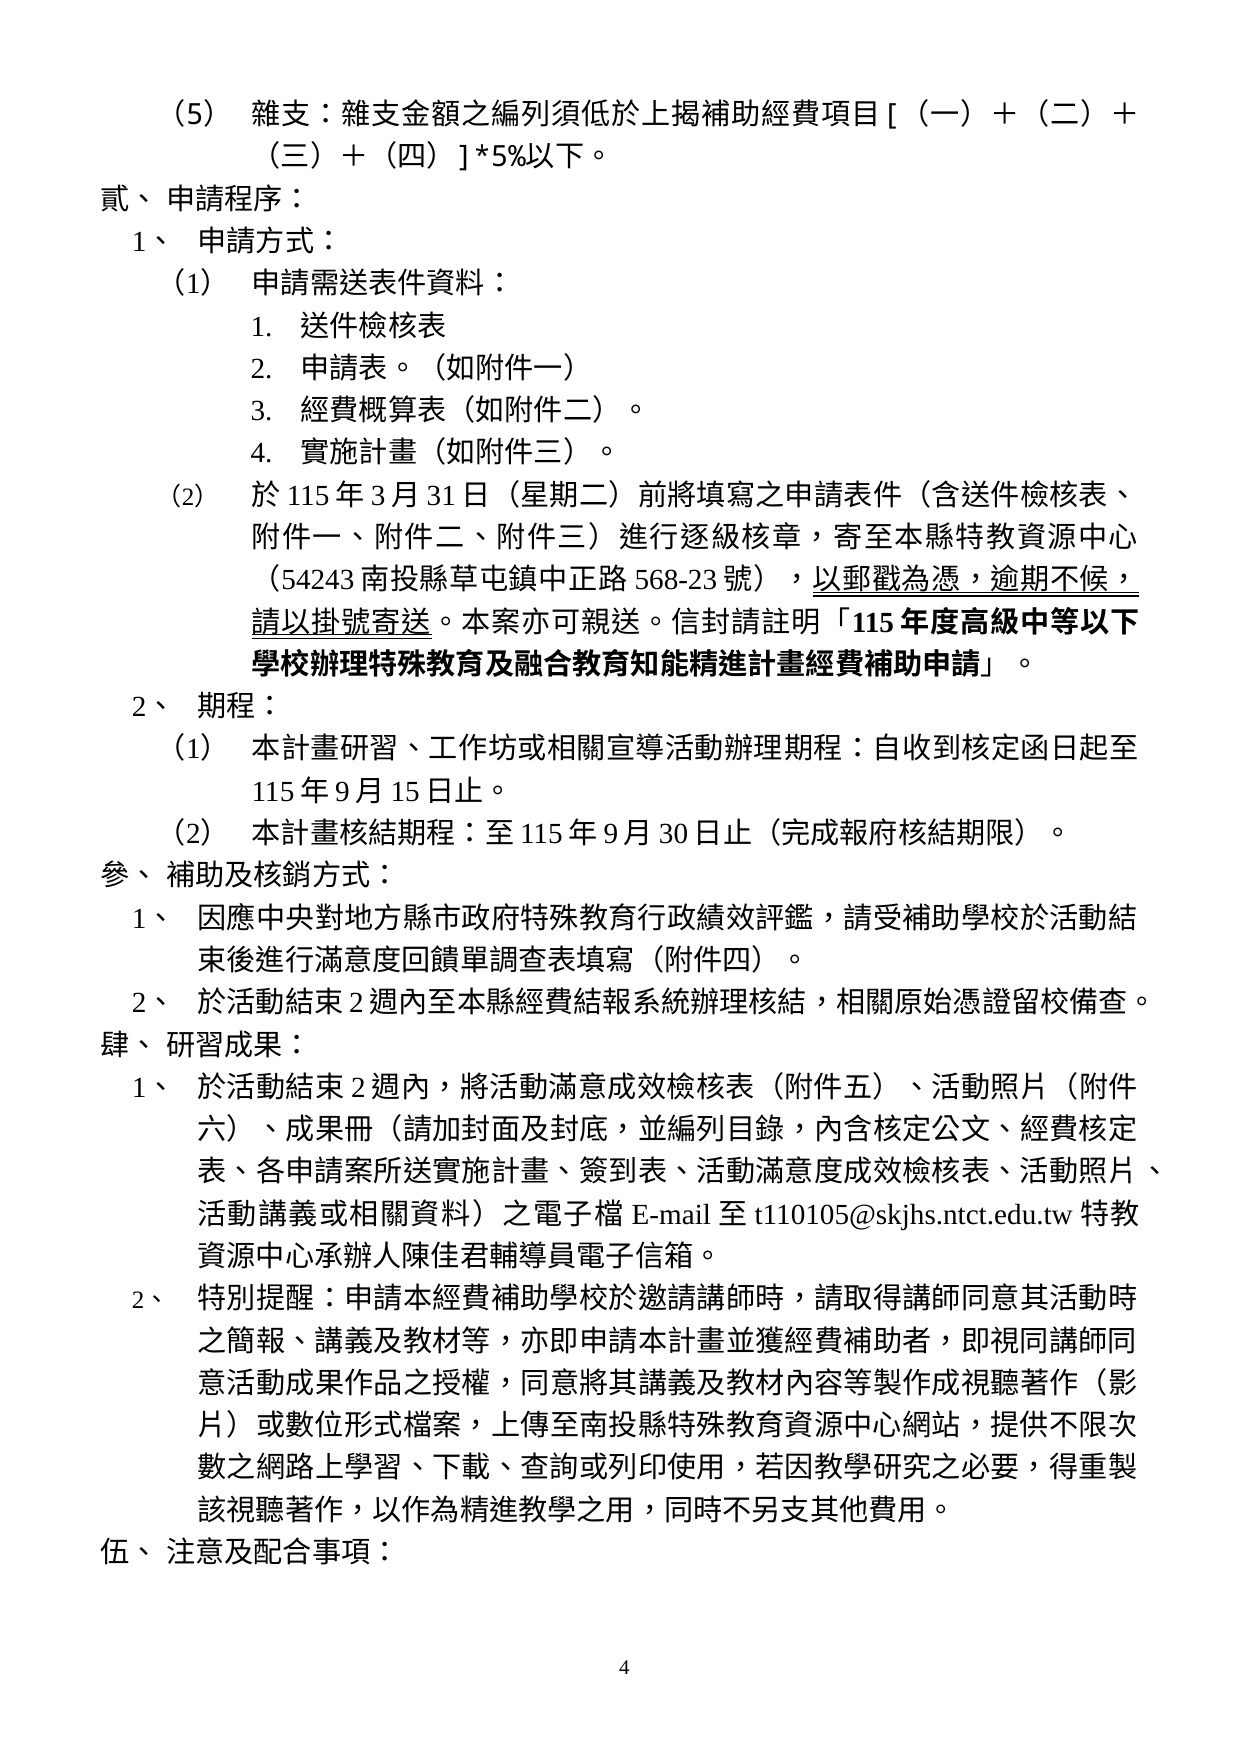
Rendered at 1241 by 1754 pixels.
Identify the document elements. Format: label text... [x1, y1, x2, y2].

list 本計畫研習、工作坊或相關宣導活動辦理期程：自收到核定函日起至115年9月15日止。 [157, 725, 1140, 810]
list 申請需送表件資料： [157, 260, 1140, 302]
list 本計畫核結期程：至115年9月30日止（完成報府核結期限）。 [157, 810, 1140, 852]
list 於115年3月31日（星期二）前將填寫之申請表件（含送件檢核表、附件一、附件二、附件三）進行逐級核章，寄至本縣特教資源中心（54243南投縣草屯鎮中正路568-23號），以郵戳為憑，逾期不候，請以掛號寄送。本案亦可親送。信封請註明「115年度高級中等以下學校辦理特殊教育及融合教育知能精進計畫經費補助申請」。 [157, 471, 1140, 683]
list 於活動結束2週內至本縣經費結報系統辦理核結，相關原始憑證留校備查。 [132, 979, 1140, 1021]
list 申請程序： [100, 175, 1140, 218]
list 於活動結束2週內，將活動滿意成效檢核表（附件五）、活動照片（附件六）、成果冊（請加封面及封底，並編列目錄，內含核定公文、經費核定表、各申請案所送實施計畫、簽到表、活動滿意度成效檢核表、活動照片、活動講義或相關資料）之電子檔E-mail至t110105@skjhs.ntct.edu.tw特教資源中心承辦人陳佳君輔導員電子信箱。 [132, 1063, 1140, 1275]
list 經費概算表（如附件二）。 [250, 387, 1140, 429]
list 研習成果： [100, 1021, 1140, 1063]
list 補助及核銷方式： [100, 852, 1140, 894]
list 因應中央對地方縣市政府特殊教育行政績效評鑑，請受補助學校於活動結束後進行滿意度回饋單調查表填寫（附件四）。 [132, 894, 1140, 979]
list 申請表。（如附件一） [250, 344, 1140, 387]
list 期程： [132, 683, 1140, 725]
list 申請方式： [132, 218, 1140, 260]
list 送件檢核表 [250, 302, 1140, 344]
list 實施計畫（如附件三）。 [250, 429, 1140, 471]
list 雜支：雜支金額之編列須低於上揭補助經費項目[（一）＋（二）＋（三）＋（四）]*5%以下。 [157, 91, 1140, 175]
list 特別提醒：申請本經費補助學校於邀請講師時，請取得講師同意其活動時之簡報、講義及教材等，亦即申請本計畫並獲經費補助者，即視同講師同意活動成果作品之授權，同意將其講義及教材內容等製作成視聽著作（影片）或數位形式檔案，上傳至南投縣特殊教育資源中心網站，提供不限次數之網路上學習、下載、查詢或列印使用，若因教學研究之必要，得重製該視聽著作，以作為精進教學之用，同時不另支其他費用。 [132, 1275, 1140, 1529]
list 注意及配合事項： [100, 1529, 1140, 1571]
